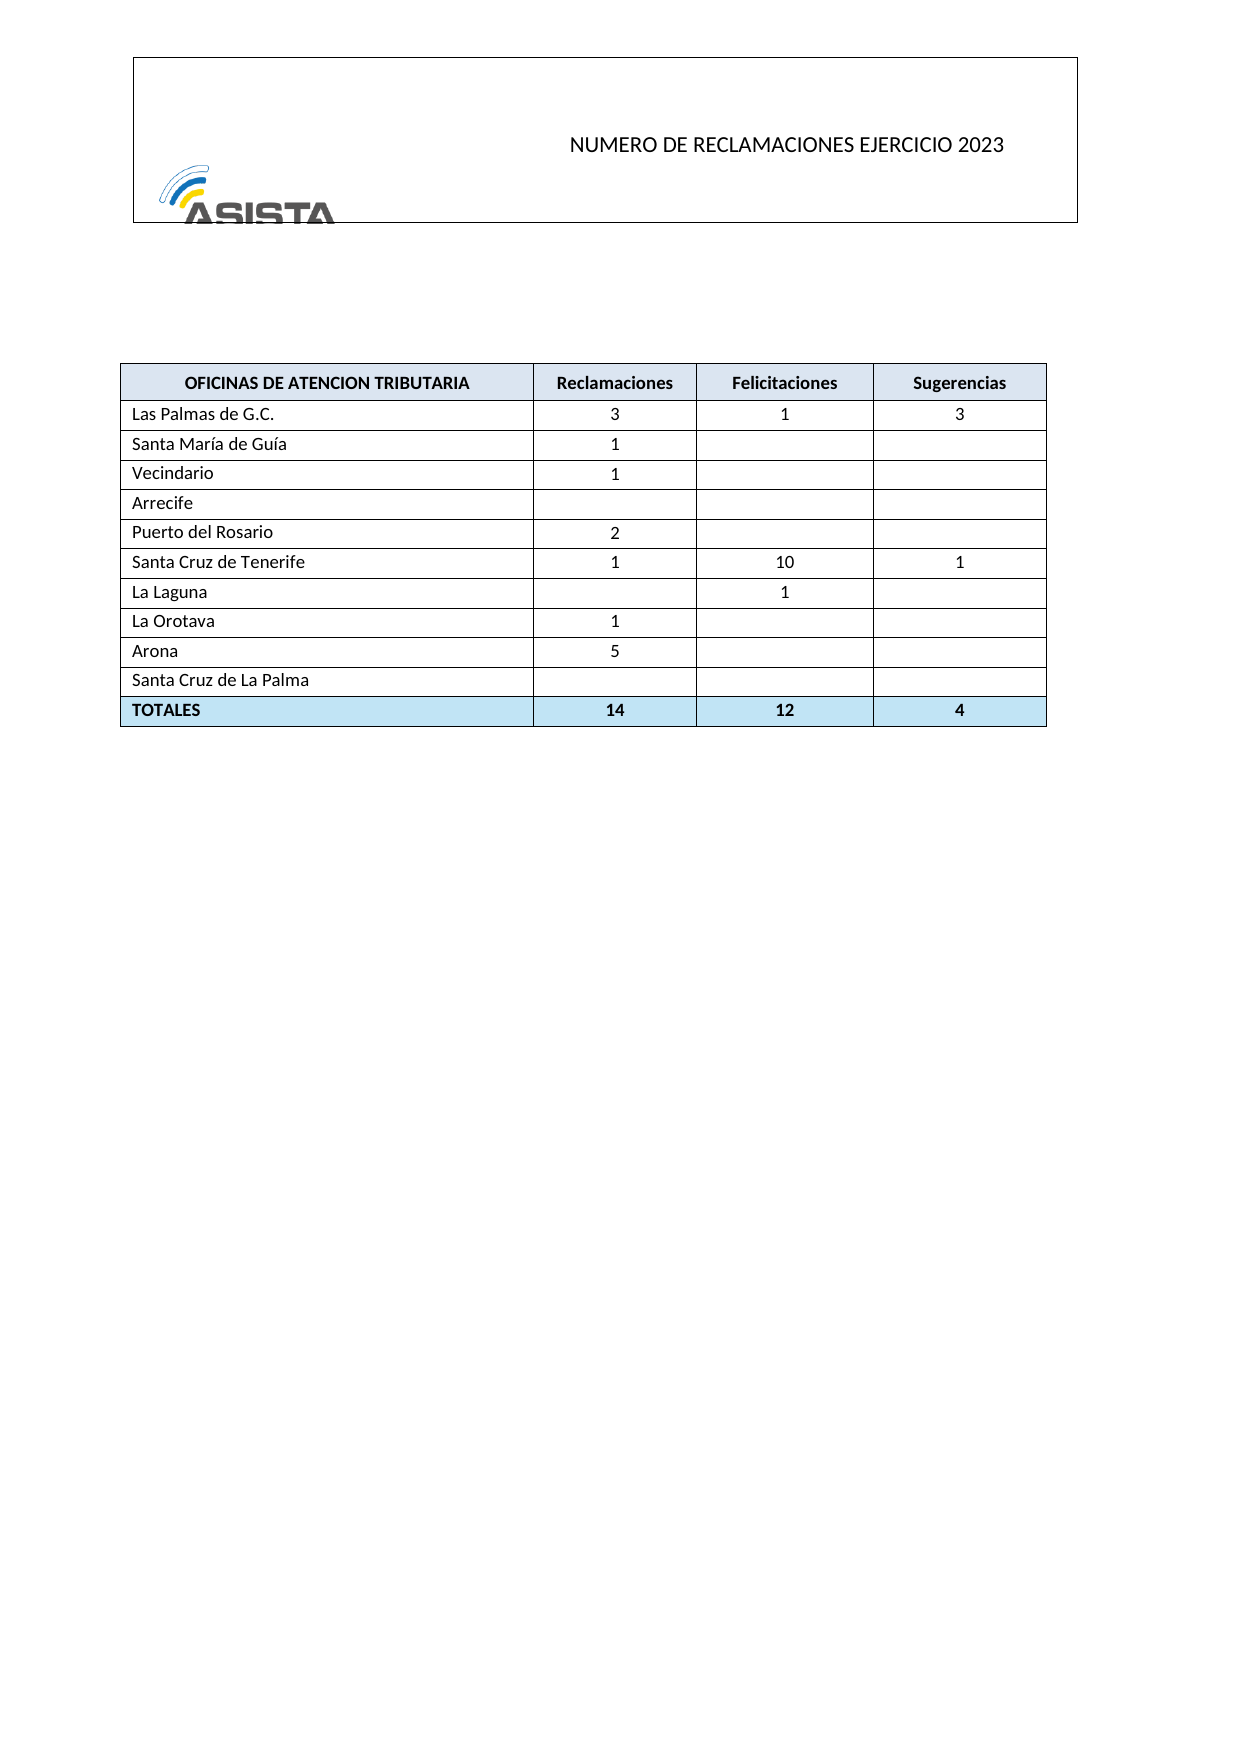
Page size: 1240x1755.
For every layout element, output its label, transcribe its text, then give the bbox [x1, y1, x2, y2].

table_cell [697, 520, 873, 548]
table_cell [874, 431, 1046, 459]
table_cell 5 [534, 638, 696, 667]
table_cell 12 [697, 697, 873, 726]
table_cell [697, 431, 873, 459]
table_cell Vecindario [121, 461, 533, 489]
table_cell [697, 609, 873, 637]
table_cell Santa Cruz de La Palma [121, 668, 533, 696]
table_header Sugerencias [874, 364, 1046, 400]
table_cell 2 [534, 520, 696, 548]
table_cell 1 [874, 549, 1046, 578]
table_header Reclamaciones [534, 364, 696, 400]
table_cell 1 [534, 461, 696, 489]
table_cell 10 [697, 549, 873, 578]
table_cell 1 [697, 579, 873, 607]
table_cell [534, 490, 696, 519]
table_cell 1 [697, 401, 873, 430]
table_cell La Laguna [121, 579, 533, 607]
table_cell [874, 520, 1046, 548]
table_header OFICINAS DE ATENCION TRIBUTARIA [121, 364, 533, 400]
table_cell [697, 490, 873, 519]
table_cell Arona [121, 638, 533, 667]
table_cell 14 [534, 697, 696, 726]
table_cell 1 [534, 431, 696, 459]
table_cell 4 [874, 697, 1046, 726]
table_cell [874, 461, 1046, 489]
table_header Felicitaciones [697, 364, 873, 400]
table_cell 3 [874, 401, 1046, 430]
table_cell Puerto del Rosario [121, 520, 533, 548]
table_cell [874, 638, 1046, 667]
table_cell TOTALES [121, 697, 533, 726]
table_cell [874, 579, 1046, 607]
table_cell [697, 668, 873, 696]
table_cell [534, 579, 696, 607]
table_cell Las Palmas de G.C. [121, 401, 533, 430]
table_cell 1 [534, 609, 696, 637]
table_cell Arrecife [121, 490, 533, 519]
table_cell [534, 668, 696, 696]
table_cell 1 [534, 549, 696, 578]
table_cell [874, 668, 1046, 696]
table_cell 3 [534, 401, 696, 430]
table_cell [697, 638, 873, 667]
table_cell [874, 609, 1046, 637]
table_cell [697, 461, 873, 489]
table_cell La Orotava [121, 609, 533, 637]
table_cell Santa María de Guía [121, 431, 533, 459]
table_cell Santa Cruz de Tenerife [121, 549, 533, 578]
table_cell [874, 490, 1046, 519]
